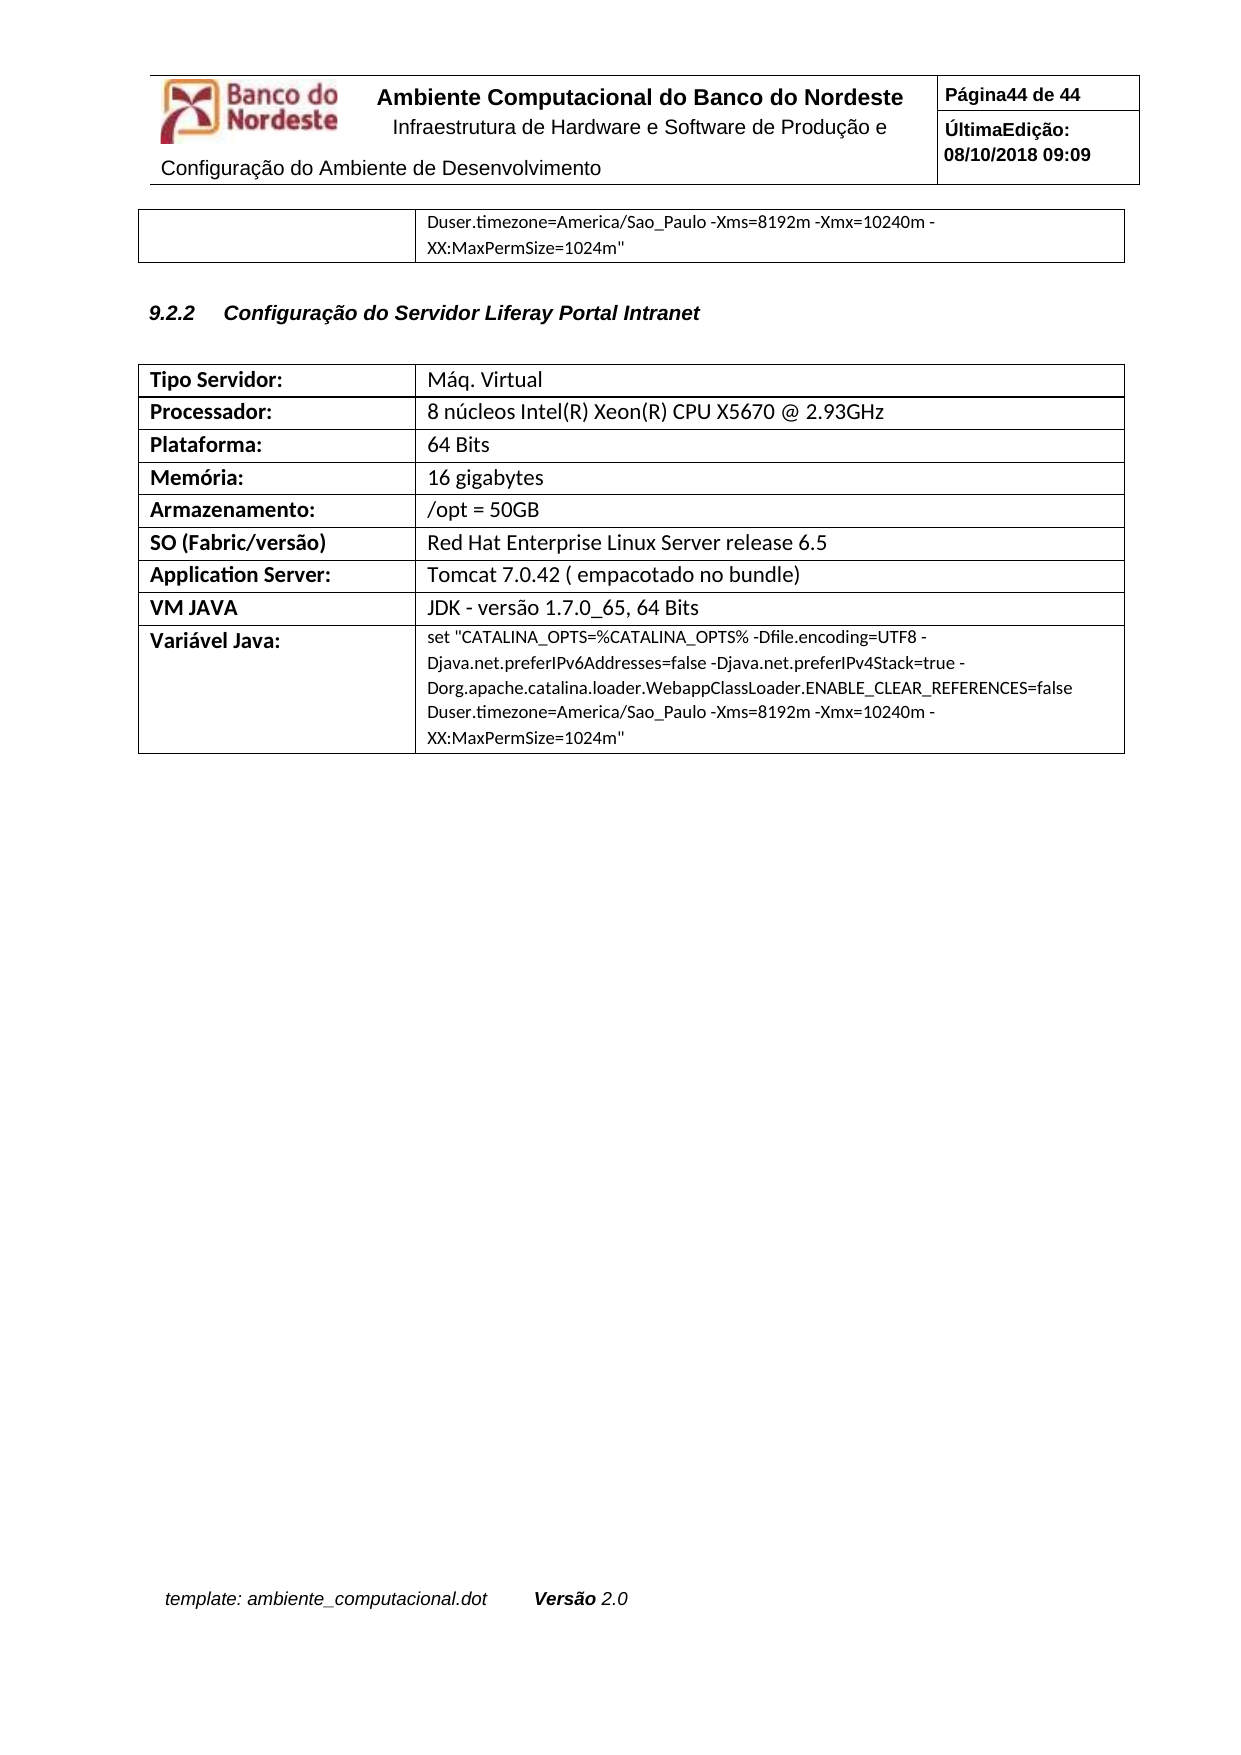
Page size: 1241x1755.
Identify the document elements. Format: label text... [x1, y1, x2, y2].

table_cell SO (Fabric/versão) [139, 528, 415, 559]
table_cell Tomcat 7.0.42 ( empacotado no bundle) [416, 561, 1124, 592]
table_cell Armazenamento: [139, 495, 415, 527]
table_cell /opt = 50GB [416, 495, 1124, 527]
table_cell Duser.timezone=America/Sao_Paulo -Xms=8192m -Xmx=10240m - XX:MaxPermSize=1024m" [416, 210, 1124, 262]
table_cell 8 núcleos Intel(R) Xeon(R) CPU X5670 @ 2.93GHz [416, 398, 1124, 429]
table_cell set "CATALINA_OPTS=%CATALINA_OPTS% -Dfile.encoding=UTF8 - Djava.net.preferIPv6Addresses=false -Djava.net.preferIPv4Stack=true - Dorg.apache.catalina.loader.WebappClassLoader.ENABLE_CLEAR_REFERENCES=false Duser.timezone=America/Sao_Paulo -Xms=8192m -Xmx=10240m - XX:MaxPermSize=1024m" [416, 626, 1124, 752]
table_cell Variável Java: [139, 626, 415, 752]
table_cell Memória: [139, 463, 415, 494]
table_cell Processador: [139, 398, 415, 429]
subtitle 9.2.2 Configuração do Servidor Liferay Portal Intranet [148, 300, 1092, 324]
table_cell JDK - versão 1.7.0_65, 64 Bits [416, 593, 1124, 625]
table_cell Plataforma: [139, 430, 415, 462]
table_cell 64 Bits [416, 430, 1124, 462]
table_cell VM JAVA [139, 593, 415, 625]
table_cell 16 gigabytes [416, 463, 1124, 494]
table_cell Application Server: [139, 561, 415, 592]
table_cell [139, 210, 415, 262]
table_cell Red Hat Enterprise Linux Server release 6.5 [416, 528, 1124, 559]
table_header Máq. Virtual [416, 365, 1124, 396]
table_header Tipo Servidor: [139, 365, 415, 396]
